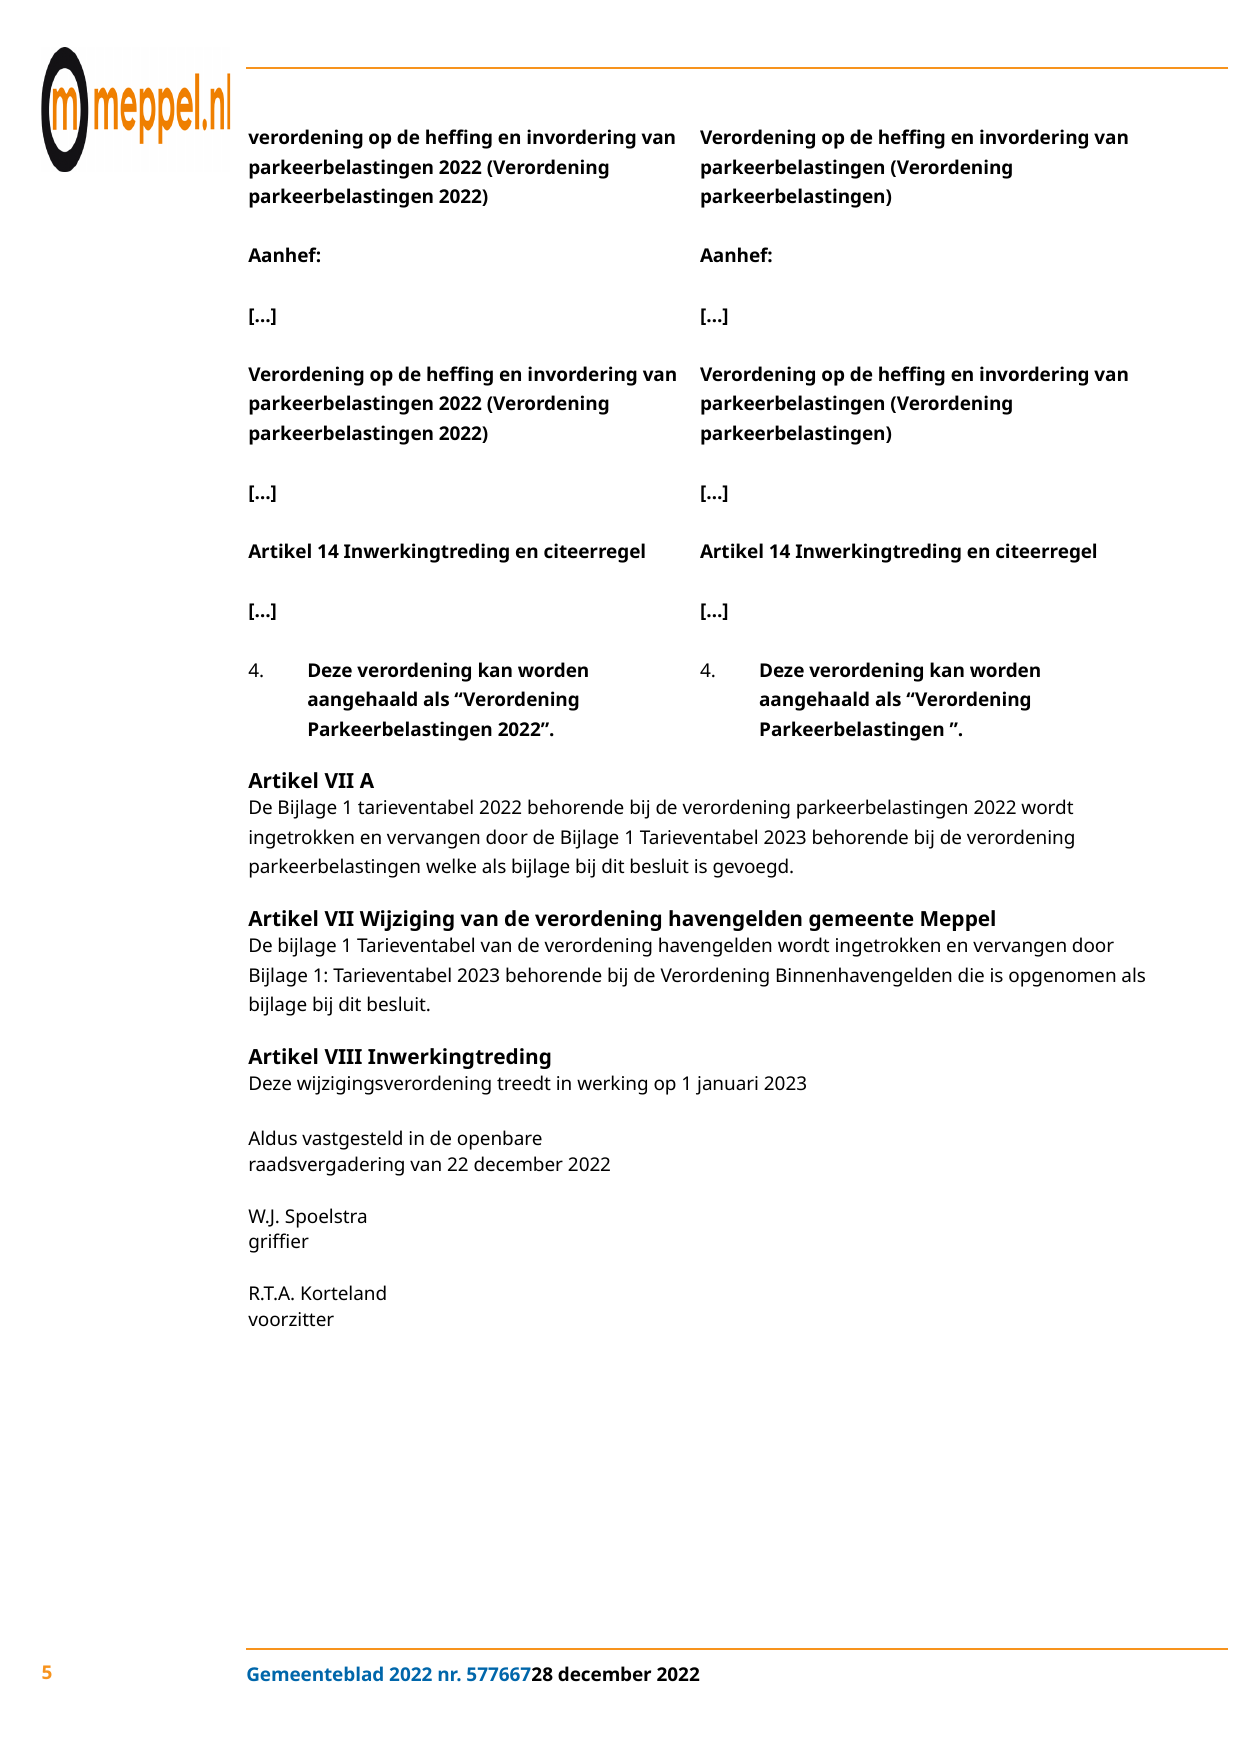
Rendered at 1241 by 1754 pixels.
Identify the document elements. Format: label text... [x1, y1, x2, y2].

text Deze wijzigingsverordening treedt in werking op 1 januari 2023 [248, 1070, 1152, 1096]
text Artikel VII Wijziging van de verordening havengelden gemeente Meppel [248, 904, 1152, 932]
text Artikel VII A [248, 766, 1152, 794]
text De bijlage 1 Tarieventabel van de verordening havengelden wordt ingetrokken en vervangen door Bijlage 1: Tarieventabel 2023 behorende bij de Verordening Binnenhavengelden die is opgenomen als bijlage bij dit besluit. [248, 932, 1152, 1017]
table_header verordening op de heffing en invordering van parkeerbelastingen 2022 (Verordening parkeerbelastingen 2022) Aanhef: […] Verordening op de heffing en invordering van parkeerbelastingen 2022 (Verordening parkeerbelastingen 2022) […] Artikel 14 Inwerkingtreding en citeerregel […] Deze verordening kan worden aangehaald als “Verordening Parkeerbelastingen 2022”. [248, 95, 700, 742]
text Aldus vastgesteld in de openbare [248, 1126, 1152, 1151]
table_header Verordening op de heffing en invordering van parkeerbelastingen (Verordening parkeerbelastingen) Aanhef: […] Verordening op de heffing en invordering van parkeerbelastingen (Verordening parkeerbelastingen) […] Artikel 14 Inwerkingtreding en citeerregel […] Deze verordening kan worden aangehaald als “Verordening Parkeerbelastingen ”. [700, 95, 1152, 742]
text griffier [248, 1228, 1152, 1254]
text voorzitter [248, 1306, 1152, 1331]
text Artikel VIII Inwerkingtreding [248, 1042, 1152, 1070]
text raadsvergadering van 22 december 2022 [248, 1151, 1152, 1177]
picture [41, 47, 231, 172]
text R.T.A. Korteland [248, 1280, 1152, 1306]
text W.J. Spoelstra [248, 1203, 1152, 1228]
text De Bijlage 1 tarieventabel 2022 behorende bij de verordening parkeerbelastingen 2022 wordt ingetrokken en vervangen door de Bijlage 1 Tarieventabel 2023 behorende bij de verordening parkeerbelastingen welke als bijlage bij dit besluit is gevoegd. [248, 794, 1152, 879]
